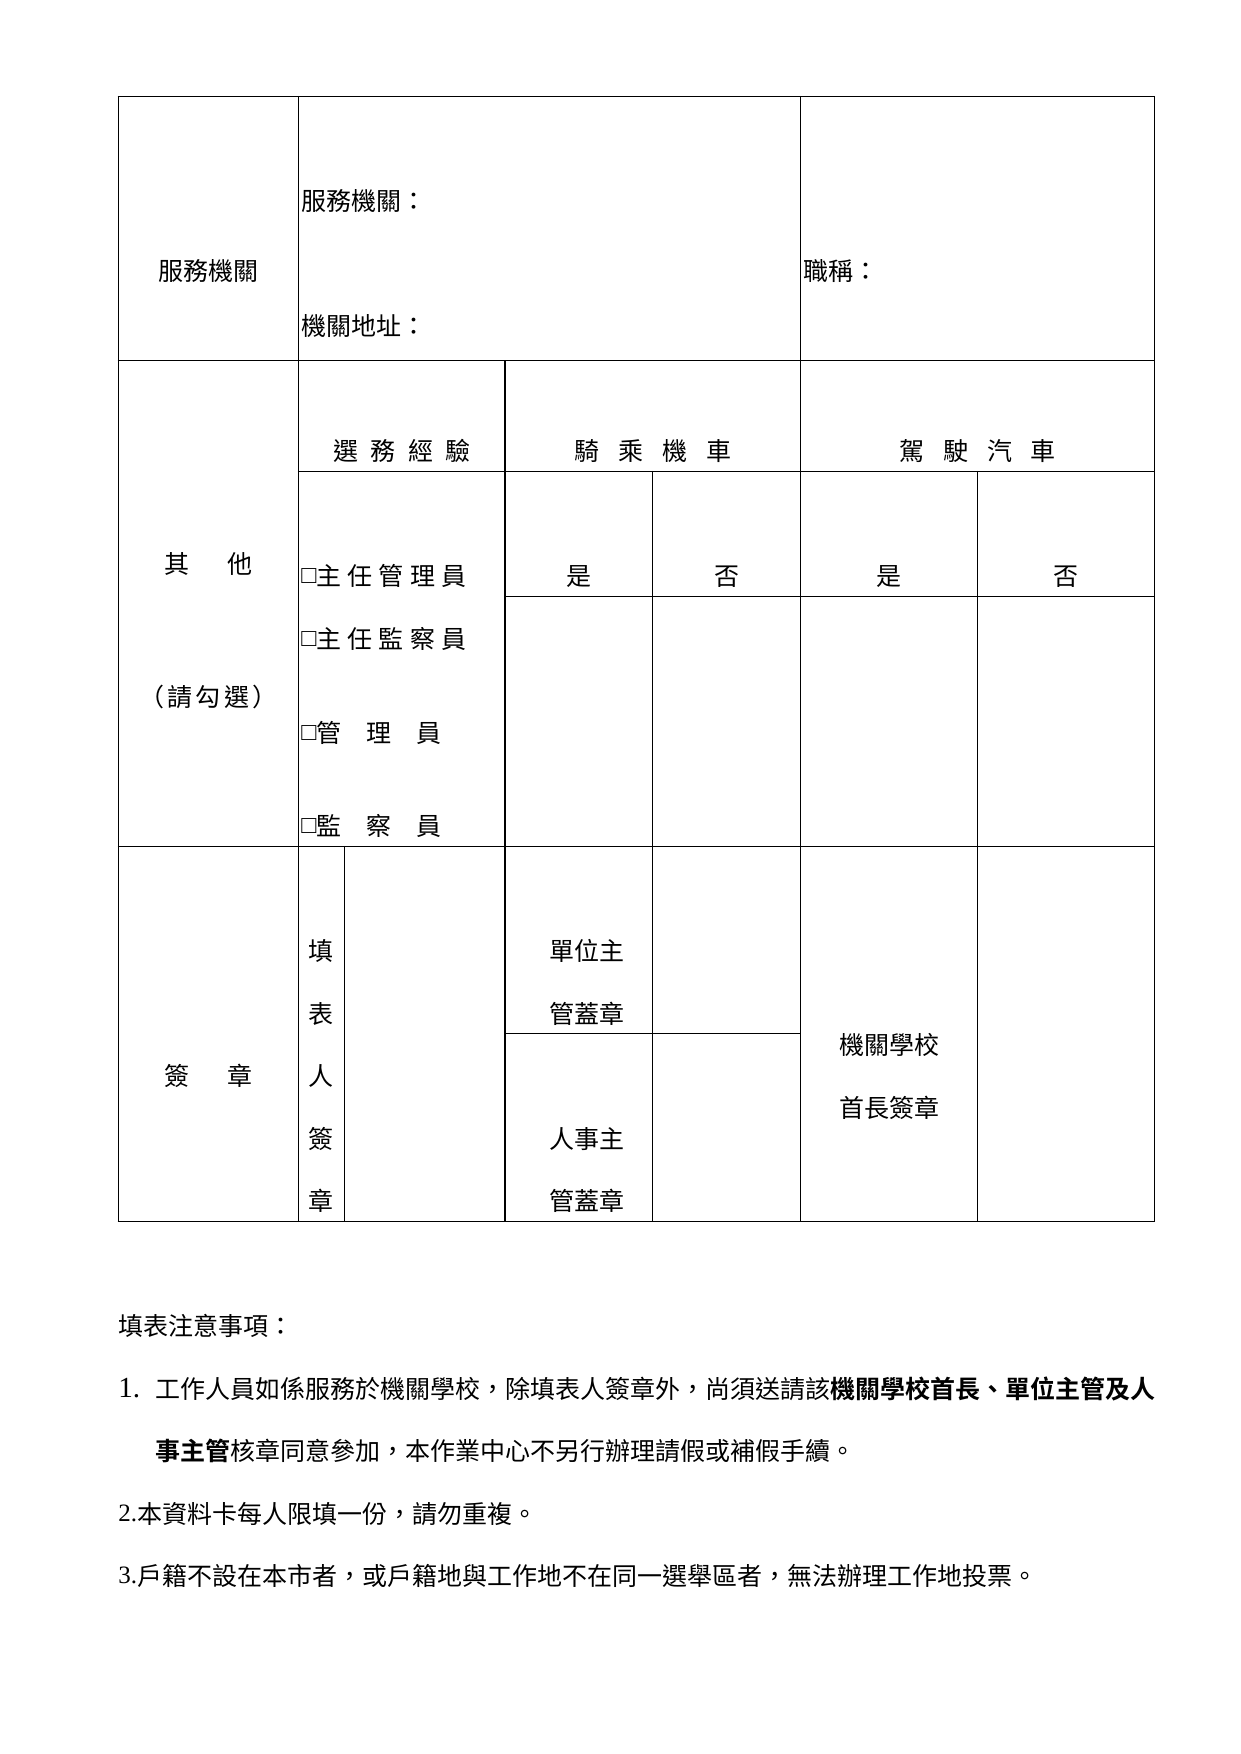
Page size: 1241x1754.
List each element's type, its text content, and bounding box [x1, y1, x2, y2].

text 填表注意事項： [118, 1283, 1157, 1346]
table_cell [801, 597, 977, 846]
table_cell [653, 1034, 800, 1221]
table_cell □主任管理員 □主任監察員 □管理員 □監察員 [299, 472, 504, 846]
table_cell 服務機關： 機關地址： [299, 97, 800, 360]
table_cell [978, 847, 1154, 1221]
table_cell [653, 597, 800, 846]
table_cell 是 [506, 472, 652, 596]
table_cell 駕駛汽車 [801, 361, 1154, 471]
table_cell 人事主 管蓋章 [506, 1034, 652, 1221]
table_cell 單位主 管蓋章 [506, 847, 652, 1033]
table_cell [653, 847, 800, 1033]
table_cell 否 [653, 472, 800, 596]
table_cell 職稱： [801, 97, 1154, 360]
table_cell 機關學校 首長簽章 [801, 847, 977, 1221]
table_cell 服務機關 [119, 97, 298, 360]
table_cell [506, 597, 652, 846]
table_cell 選務經驗 [299, 361, 504, 471]
table_cell 填表人簽章 [299, 847, 344, 1221]
table_cell 是 [801, 472, 977, 596]
table_cell 簽章 [119, 847, 298, 1221]
table_cell 騎乘機車 [506, 361, 800, 471]
table_cell [345, 847, 504, 1221]
table_cell [978, 597, 1154, 846]
list 工作人員如係服務於機關學校，除填表人簽章外，尚須送請該機關學校首長、單位主管及人事主管核章同意參加，本作業中心不另行辦理請假或補假手續。 [118, 1346, 1157, 1471]
table_cell 其他 （請勾選） [119, 361, 298, 846]
table_cell 否 [978, 472, 1154, 596]
text 2.本資料卡每人限填一份，請勿重複。 [118, 1471, 1157, 1533]
text 3.戶籍不設在本市者，或戶籍地與工作地不在同一選舉區者，無法辦理工作地投票。 [118, 1533, 1157, 1596]
